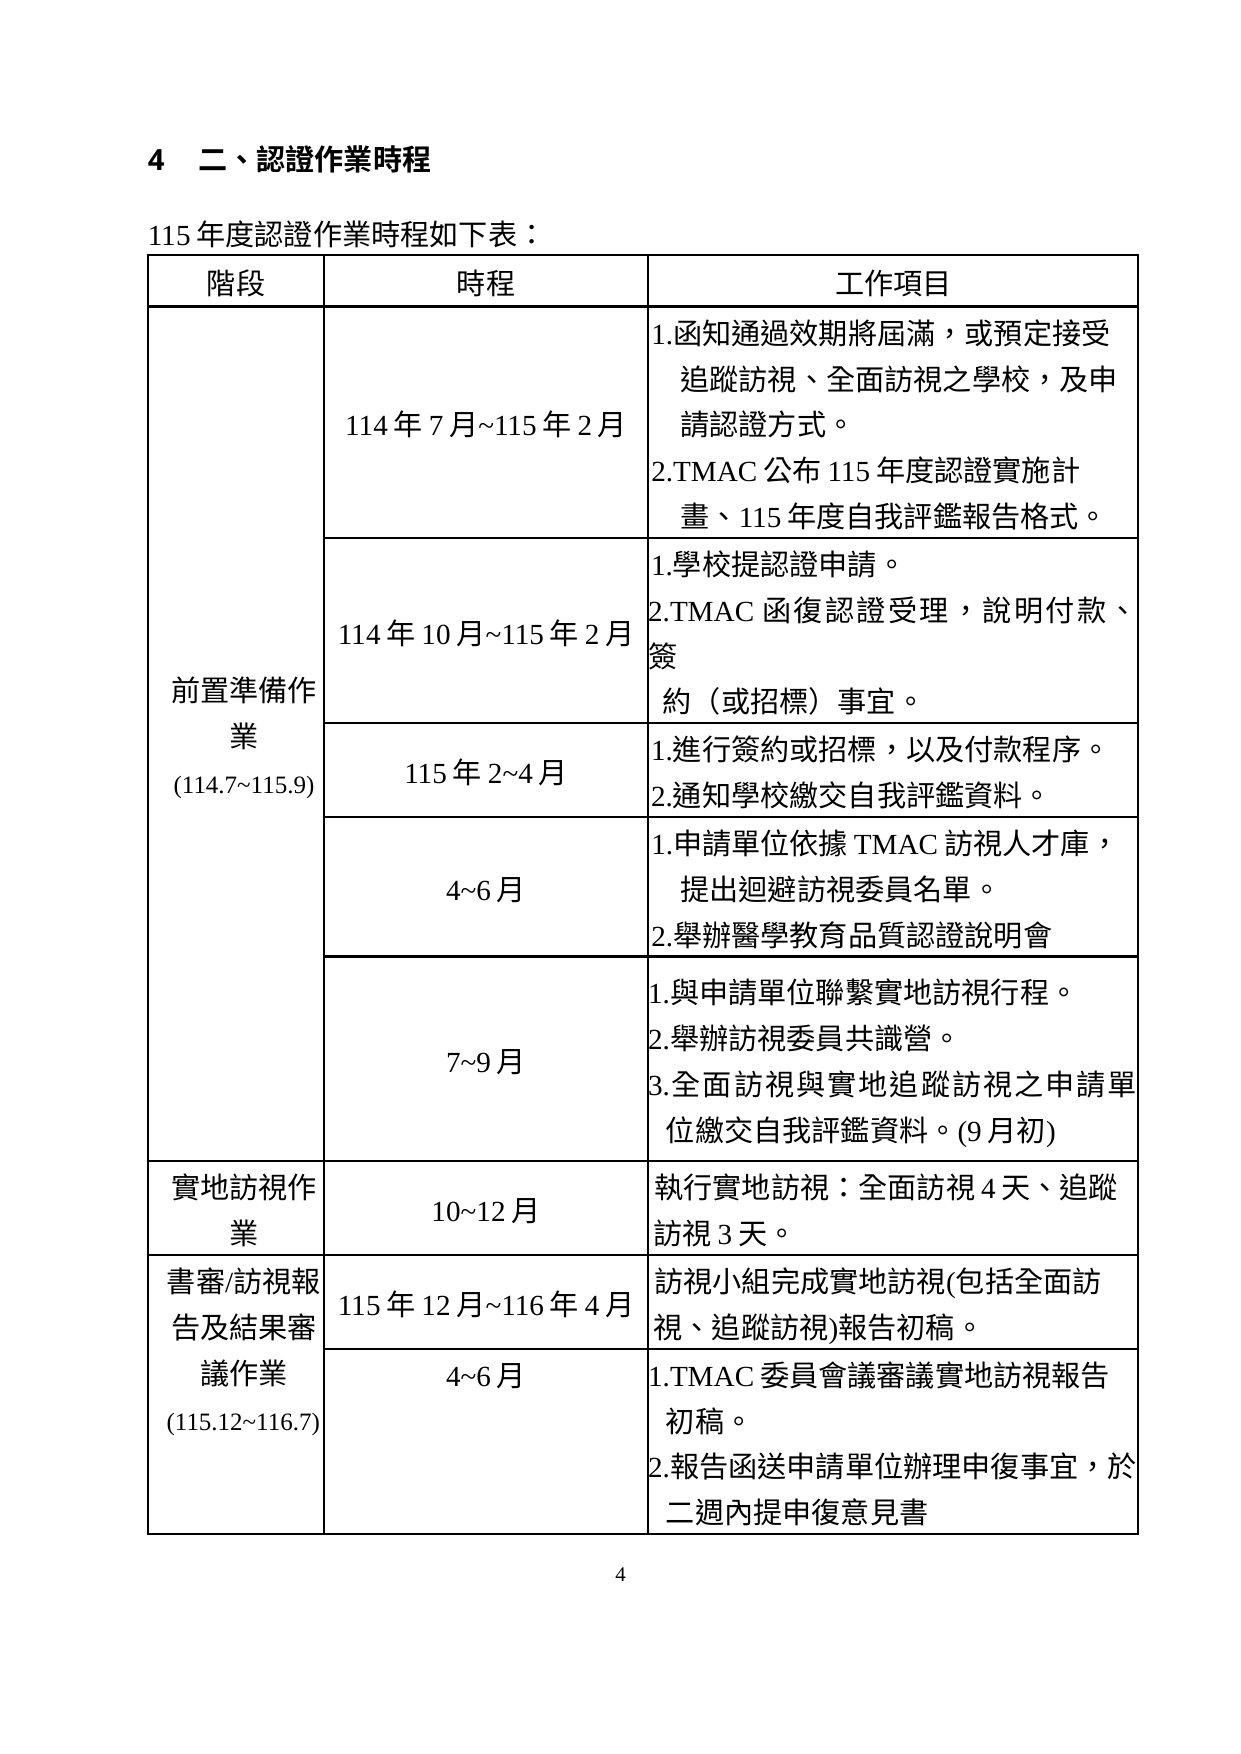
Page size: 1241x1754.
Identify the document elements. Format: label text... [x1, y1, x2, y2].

table_cell 114年7月~115年2月 [325, 308, 647, 537]
table_cell 前置準備作業 (114.7~115.9) [149, 308, 323, 1160]
subtitle 二、認證作業時程 [148, 103, 1093, 178]
table_cell 7~9月 [325, 958, 647, 1160]
table_cell 書審/訪視報告及結果審議作業 (115.12~116.7) [149, 1256, 323, 1533]
table_cell 4~6月 [325, 1350, 647, 1533]
table_cell 10~12月 [325, 1162, 647, 1254]
table_cell 執行實地訪視：全面訪視4天、追蹤訪視3天。 [649, 1162, 1137, 1254]
table_cell 115年12月~116年4月 [325, 1256, 647, 1347]
table_cell 1.TMAC委員會議審議實地訪視報告初稿。 2.報告函送申請單位辦理申復事宜，於二週內提申復意見書 [649, 1350, 1137, 1533]
table_header 工作項目 [649, 256, 1137, 305]
table_cell 1.學校提認證申請。 2.TMAC函復認證受理，說明付款、簽 約（或招標）事宜。 [649, 539, 1137, 722]
table_cell 1.與申請單位聯繫實地訪視行程。 2.舉辦訪視委員共識營。 3.全面訪視與實地追蹤訪視之申請單 位繳交自我評鑑資料。(9月初) [649, 958, 1137, 1160]
text 115年度認證作業時程如下表： [148, 212, 1093, 254]
table_cell 114年10月~115年2月 [325, 539, 647, 722]
table_cell 115年2~4月 [325, 724, 647, 816]
table_cell 1.申請單位依據TMAC訪視人才庫， 提出迴避訪視委員名單。 2.舉辦醫學教育品質認證說明會 [649, 818, 1137, 955]
table_cell 1.進行簽約或招標，以及付款程序。 2.通知學校繳交自我評鑑資料。 [649, 724, 1137, 816]
table_cell 1.函知通過效期將屆滿，或預定接受追蹤訪視、全面訪視之學校，及申請認證方式。 2.TMAC公布115年度認證實施計 畫、115年度自我評鑑報告格式。 [649, 308, 1137, 537]
table_cell 實地訪視作業 [149, 1162, 323, 1254]
table_header 階段 [149, 256, 323, 305]
table_cell 訪視小組完成實地訪視(包括全面訪視、追蹤訪視)報告初稿。 [649, 1256, 1137, 1347]
table_header 時程 [325, 256, 647, 305]
table_cell 4~6月 [325, 818, 647, 955]
